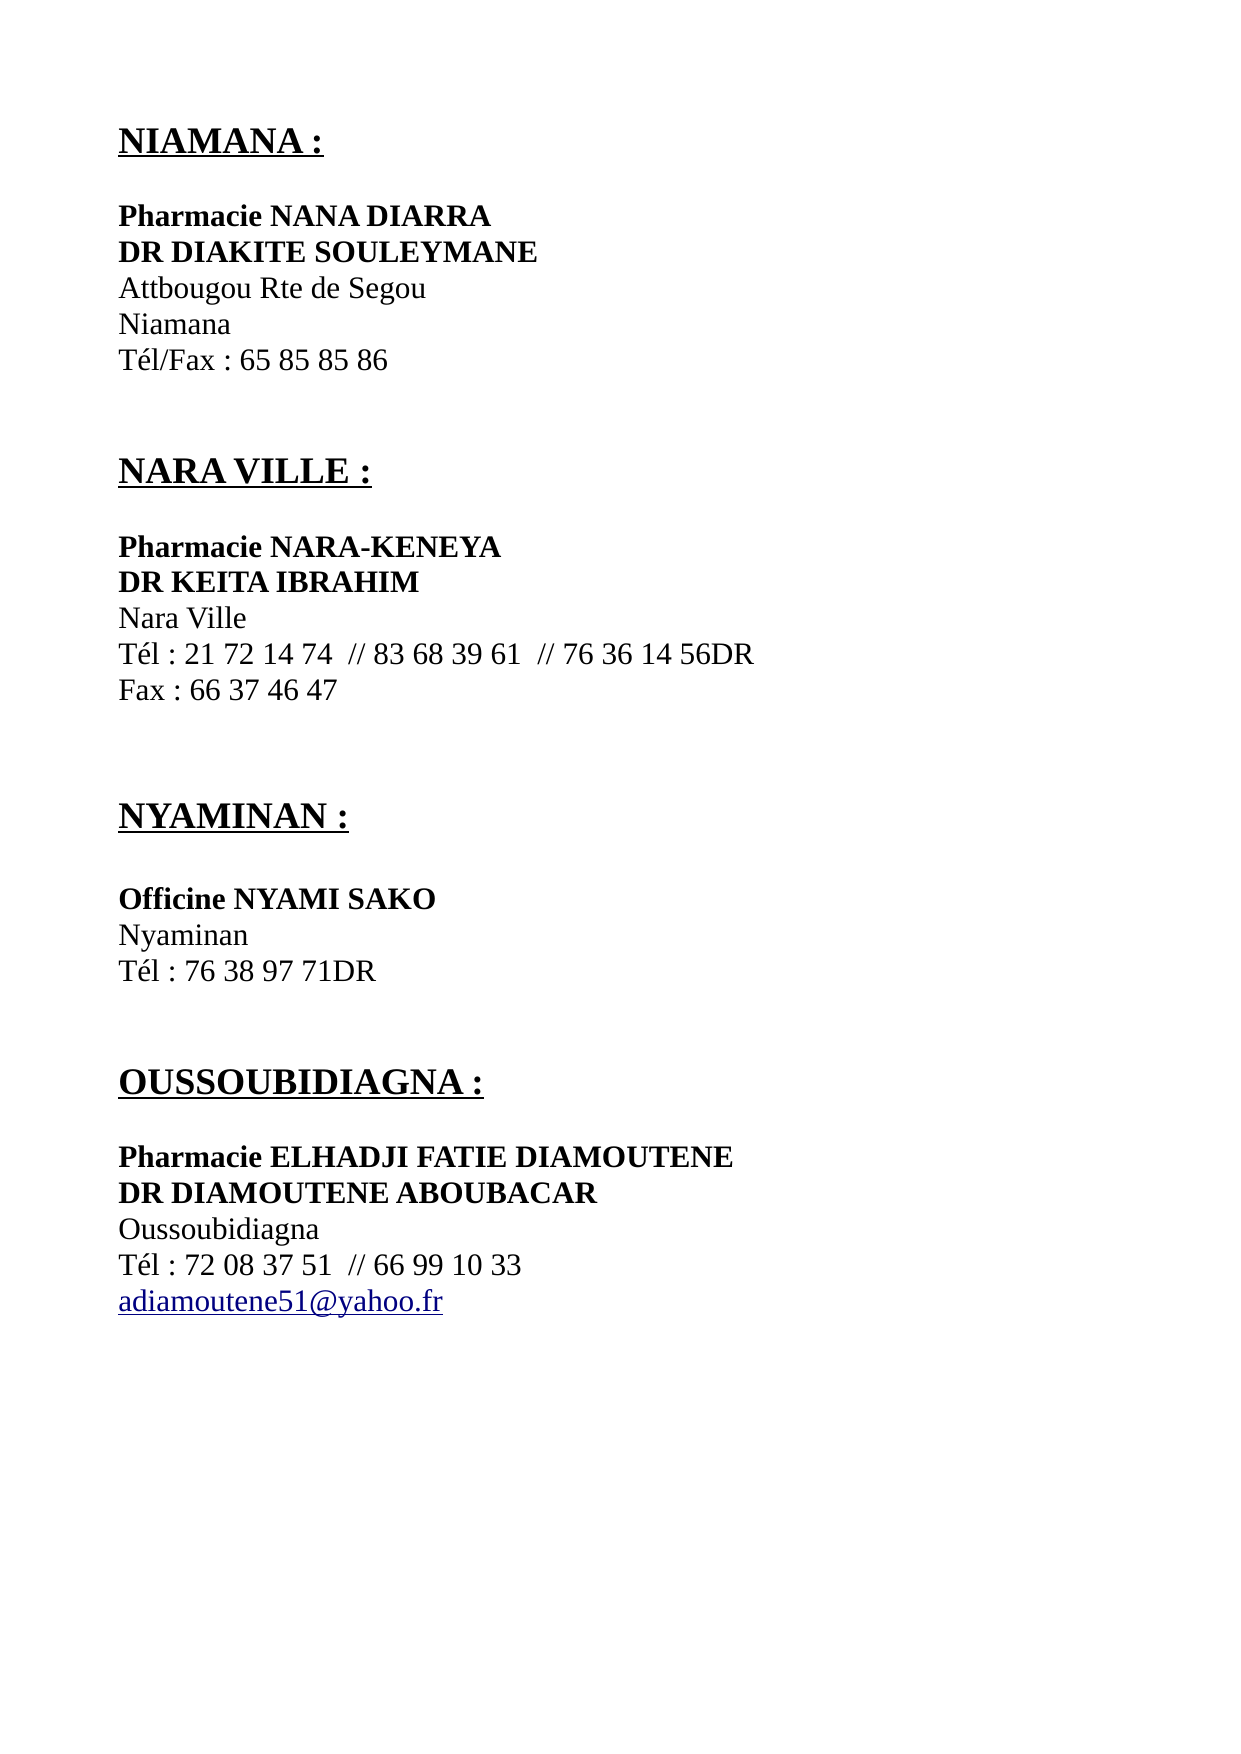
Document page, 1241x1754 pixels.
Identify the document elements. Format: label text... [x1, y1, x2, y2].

text NARA VILLE : [118, 449, 1122, 492]
text Tél/Fax : 65 85 85 86 [118, 341, 1122, 377]
text Oussoubidiagna [118, 1211, 1122, 1247]
text Tél : 21 72 14 74 // 83 68 39 61 // 76 36 14 56DR [118, 636, 1122, 672]
text Officine NYAMI SAKO [118, 880, 1122, 916]
text Nyaminan [118, 916, 1122, 952]
text Fax : 66 37 46 47 [118, 672, 1122, 707]
text NYAMINAN : [118, 794, 1122, 837]
text Nara Ville [118, 600, 1122, 636]
text Pharmacie ELHADJI FATIE DIAMOUTENE [118, 1139, 1122, 1175]
text DR KEITA IBRAHIM [118, 564, 1122, 600]
text Tél : 72 08 37 51 // 66 99 10 33 [118, 1247, 1122, 1282]
text OUSSOUBIDIAGNA : [118, 1060, 1122, 1103]
text DR DIAKITE SOULEYMANE [118, 233, 1122, 269]
text DR DIAMOUTENE ABOUBACAR [118, 1175, 1122, 1211]
text Attbougou Rte de Segou [118, 269, 1122, 305]
text Pharmacie NARA-KENEYA [118, 528, 1122, 564]
text adiamoutene51@yahoo.fr [118, 1282, 1122, 1318]
text Niamana [118, 305, 1122, 341]
text Tél : 76 38 97 71DR [118, 952, 1122, 988]
text NIAMANA : [118, 118, 1122, 161]
text Pharmacie NANA DIARRA [118, 197, 1122, 233]
